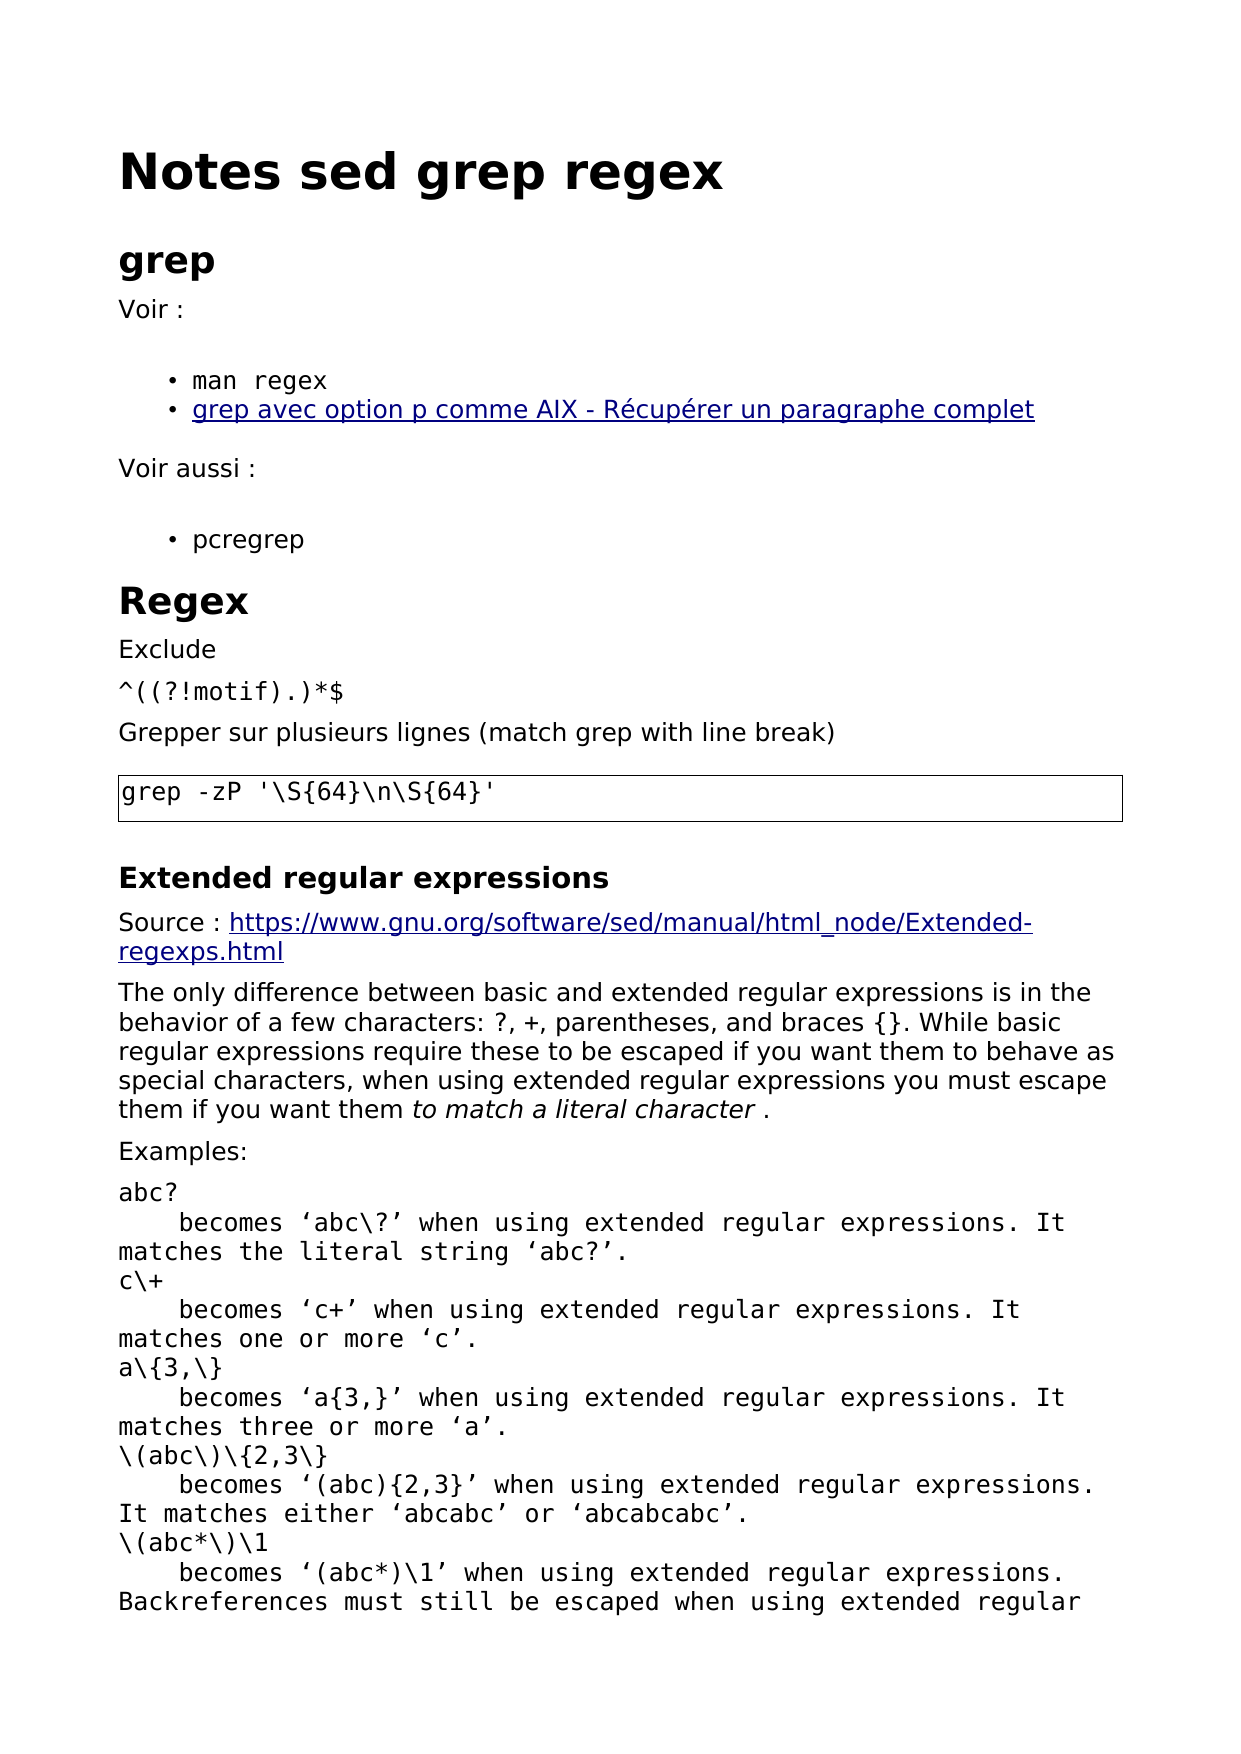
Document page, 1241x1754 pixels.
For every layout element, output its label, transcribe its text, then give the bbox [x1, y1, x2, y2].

text abc? becomes ‘abc\?’ when using extended regular expressions. It matches the literal string ‘abc?’. c\+ becomes ‘c+’ when using extended regular expressions. It matches one or more ‘c’. a\{3,\} becomes ‘a{3,}’ when using extended regular expressions. It matches three or more ‘a’. \(abc\)\{2,3\} becomes ‘(abc){2,3}’ when using extended regular expressions. It matches either ‘abcabc’ or ‘abcabcabc’. \(abc*\)\1 becomes ‘(abc*)\1’ when using extended regular expressions. Backreferences must still be escaped when using extended regular [118, 1178, 1122, 1616]
text The only difference between basic and extended regular expressions is in the behavior of a few characters: ?, +, parentheses, and braces {}. While basic regular expressions require these to be escaped if you want them to behave as special characters, when using extended regular expressions you must escape them if you want them to match a literal character . [118, 978, 1122, 1124]
subtitle Regex [118, 579, 1122, 623]
subtitle Extended regular expressions [118, 861, 1122, 895]
list grep avec option p comme AIX - Récupérer un paragraphe complet [177, 395, 1122, 424]
text Examples: [118, 1137, 1122, 1166]
text ^((?!motif).)*$ [118, 677, 1122, 706]
text Exclude [118, 635, 1122, 664]
list pcregrep [177, 525, 1122, 554]
list man regex [177, 366, 1122, 395]
subtitle grep [118, 239, 1122, 282]
text Voir : [118, 295, 1122, 324]
text Voir aussi : [118, 454, 1122, 483]
text Grepper sur plusieurs lignes (match grep with line break) [118, 718, 1122, 747]
table_header grep -zP '\S{64}\n\S{64}' [119, 776, 1122, 821]
subtitle Notes sed grep regex [118, 143, 1122, 201]
text Source : https://www.gnu.org/software/sed/manual/html_node/Extended-regexps.html [118, 908, 1122, 966]
